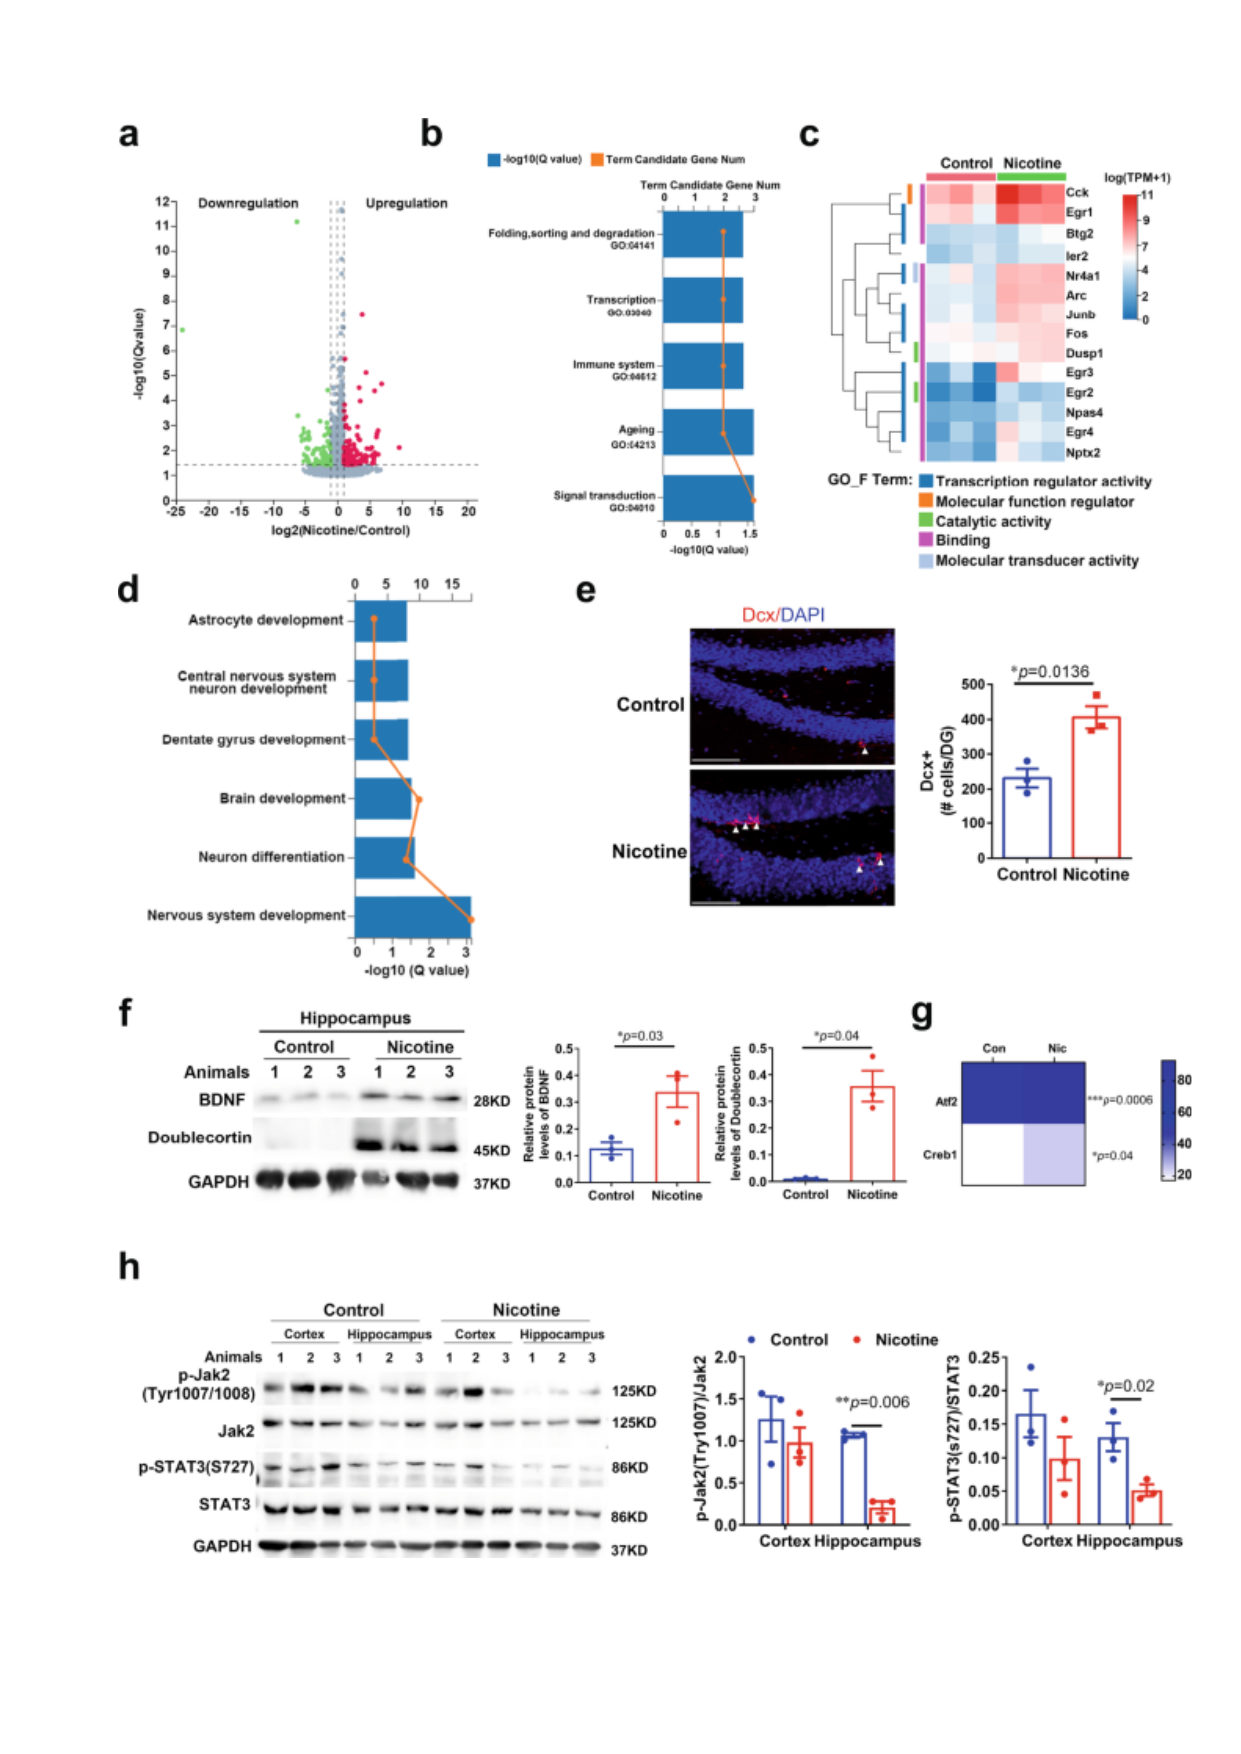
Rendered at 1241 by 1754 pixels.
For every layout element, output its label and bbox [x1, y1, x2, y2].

picture [118, 118, 1192, 1558]
